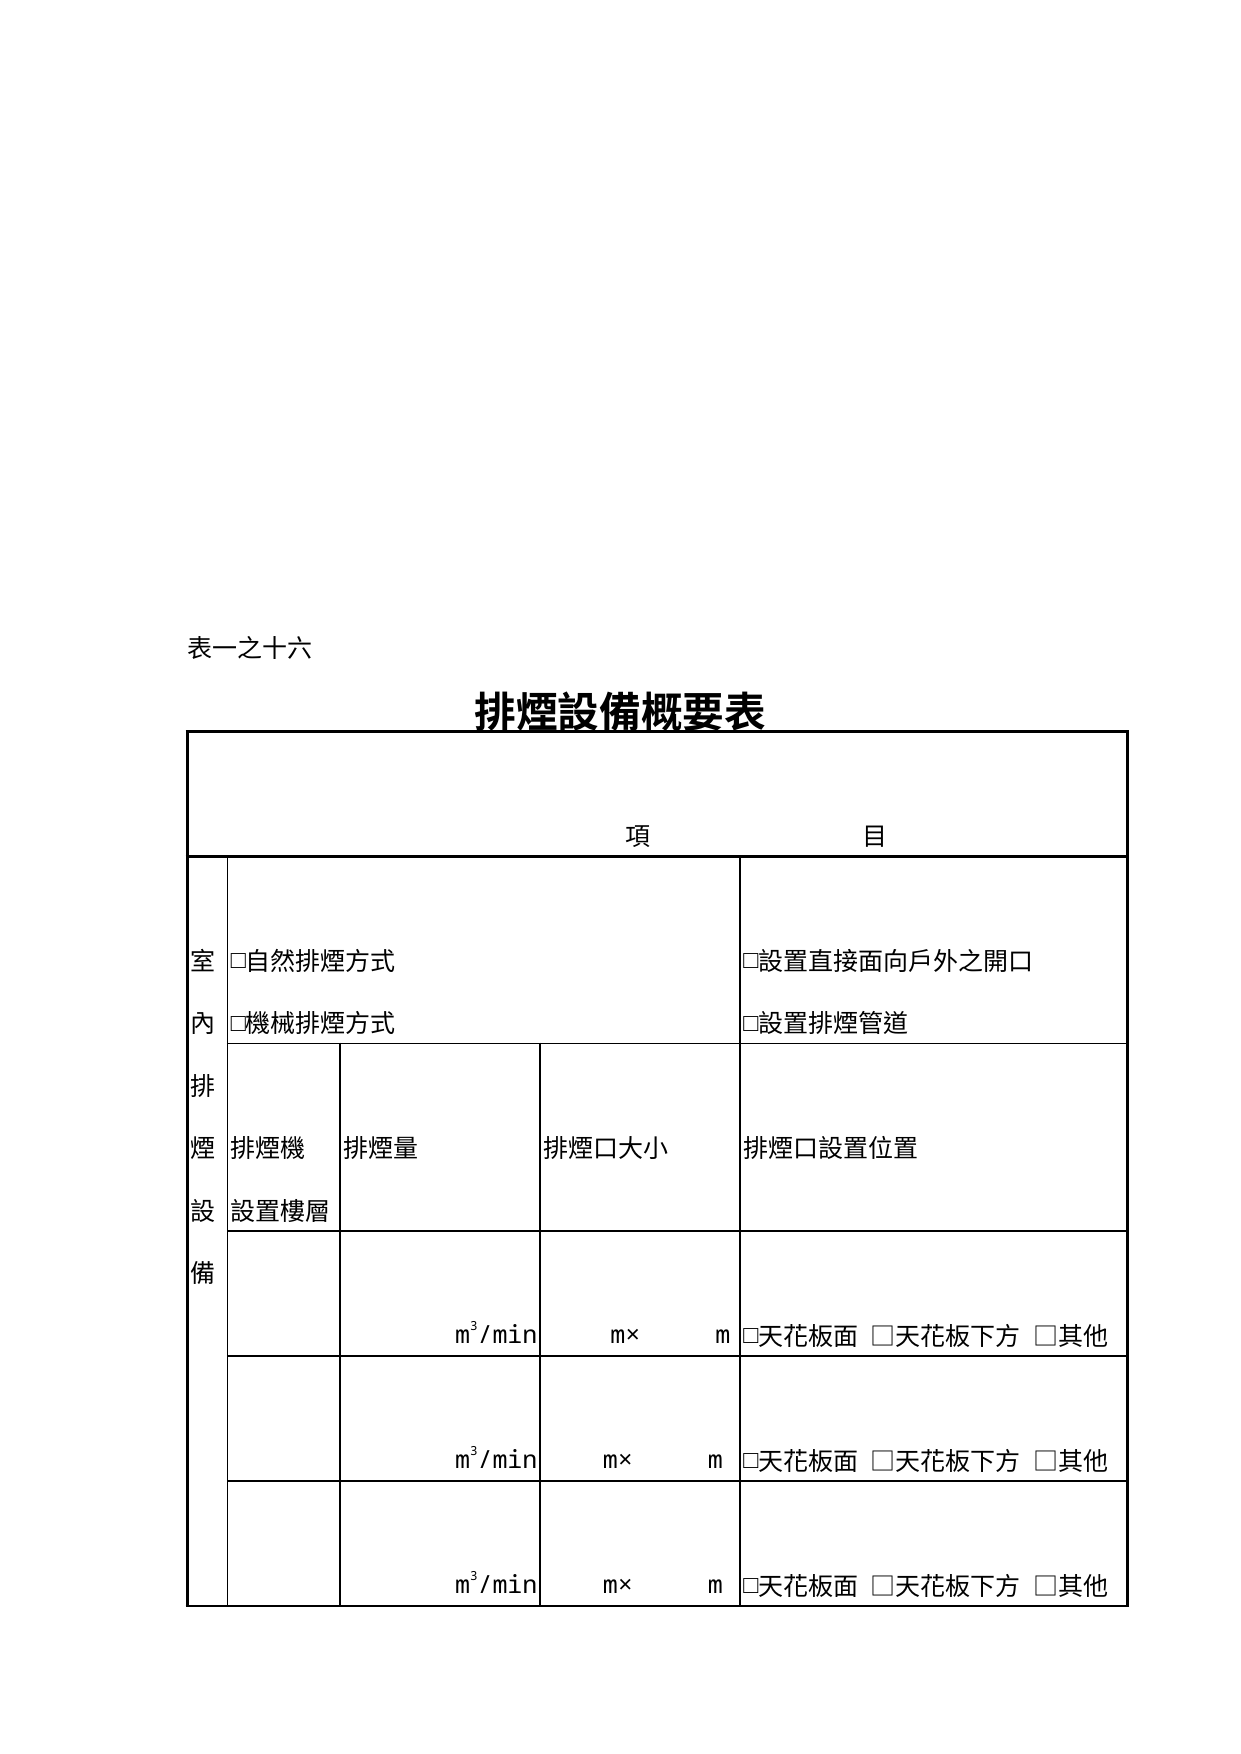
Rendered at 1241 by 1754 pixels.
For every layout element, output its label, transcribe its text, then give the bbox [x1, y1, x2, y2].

table_cell □自然排煙方式 □機械排煙方式 [228, 858, 739, 1043]
table_cell [228, 1232, 339, 1355]
table_cell m× m [541, 1482, 739, 1605]
table_cell 排煙口設置位置 [741, 1044, 1126, 1230]
table_cell 室 內 排 煙設備 [189, 858, 227, 1605]
table_cell m× m [541, 1357, 739, 1480]
table_header 項 目 [189, 733, 1126, 855]
text 表一之十六 [187, 605, 1053, 668]
table_cell □天花板面 □天花板下方 □其他 [741, 1232, 1126, 1355]
text 排煙設備概要表 [187, 668, 1053, 730]
table_cell 排煙機 設置樓層 [228, 1044, 339, 1230]
table_cell □天花板面 □天花板下方 □其他 [741, 1482, 1126, 1605]
table_cell m× m [541, 1232, 739, 1355]
table_cell m3/min [341, 1482, 539, 1605]
table_cell 排煙口大小 [541, 1044, 739, 1230]
table_cell [228, 1357, 339, 1480]
table_cell □設置直接面向戶外之開口 □設置排煙管道 [741, 858, 1126, 1043]
table_cell m3/min [341, 1357, 539, 1480]
table_cell 排煙量 [341, 1044, 539, 1230]
table_cell m3/min [341, 1232, 539, 1355]
table_cell [228, 1482, 339, 1605]
table_cell □天花板面 □天花板下方 □其他 [741, 1357, 1126, 1480]
